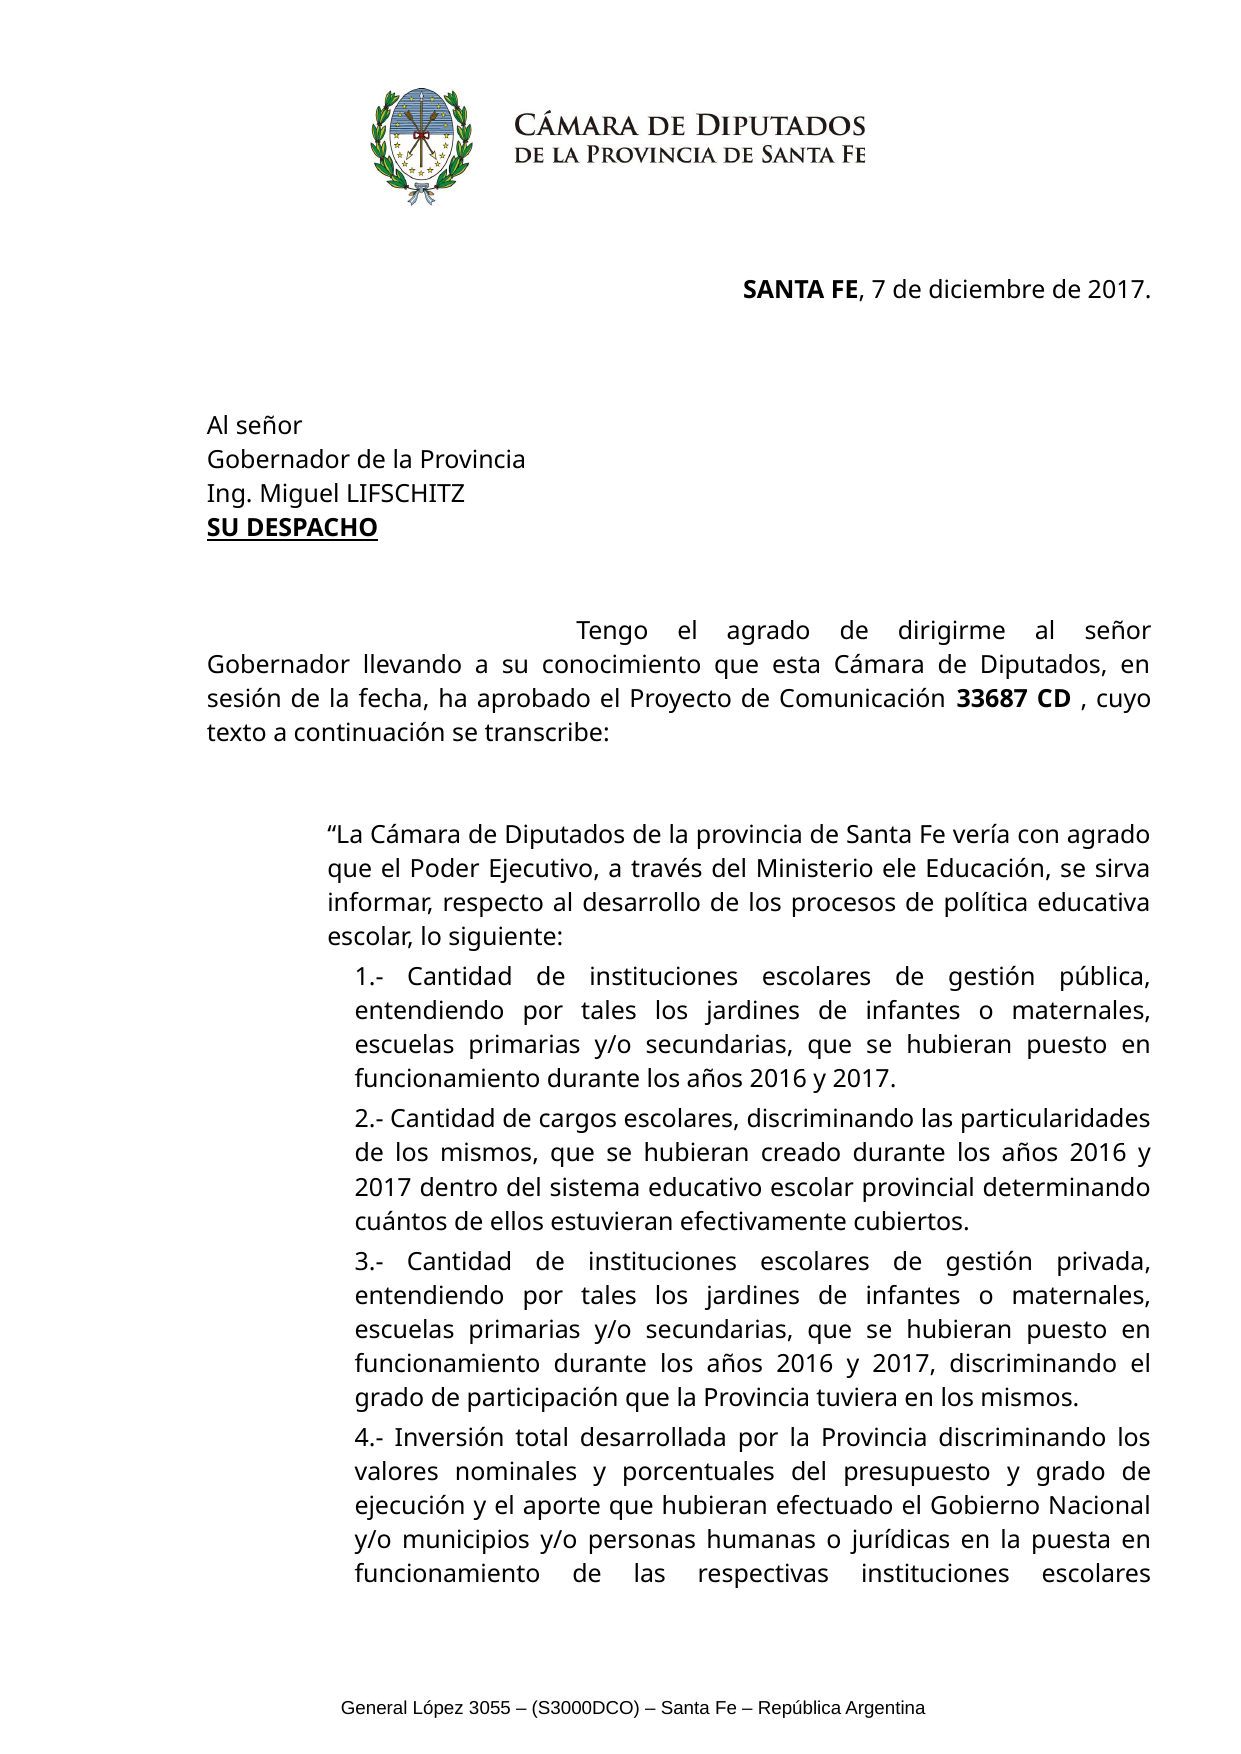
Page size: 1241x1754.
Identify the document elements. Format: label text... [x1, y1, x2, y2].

text Al señor [207, 408, 1152, 442]
text “La Cámara de Diputados de la provincia de Santa Fe vería con agrado que el Poder Ejecutivo, a través del Ministerio ele Educación, se sirva informar, respecto al desarrollo de los procesos de política educativa escolar, lo siguiente: [327, 817, 1152, 953]
text Gobernador de la Provincia [207, 442, 1152, 476]
text 4.- Inversión total desarrollada por la Provincia discriminando los valores nominales y porcentuales del presupuesto y grado de ejecución y el aporte que hubieran efectuado el Gobierno Nacional y/o municipios y/o personas humanas o jurídicas en la puesta en funcionamiento de las respectivas instituciones escolares [354, 1419, 1152, 1590]
picture [370, 88, 866, 210]
text SANTA FE, 7 de diciembre de 2017. [207, 272, 1152, 306]
text 3.- Cantidad de instituciones escolares de gestión privada, entendiendo por tales los jardines de infantes o maternales, escuelas primarias y/o secundarias, que se hubieran puesto en funcionamiento durante los años 2016 y 2017, discriminando el grado de participación que la Provincia tuviera en los mismos. [354, 1243, 1152, 1413]
text Tengo el agrado de dirigirme al señor Gobernador llevando a su conocimiento que esta Cámara de Diputados, en sesión de la fecha, ha aprobado el Proyecto de Comunicación 33687 CD , cuyo texto a continuación se transcribe: [207, 612, 1152, 748]
text 2.- Cantidad de cargos escolares, discriminando las particularidades de los mismos, que se hubieran creado durante los años 2016 y 2017 dentro del sistema educativo escolar provincial determinando cuántos de ellos estuvieran efectivamente cubiertos. [354, 1101, 1152, 1237]
text SU DESPACHO [207, 510, 1152, 544]
text Ing. Miguel LIFSCHITZ [207, 476, 1152, 510]
text 1.- Cantidad de instituciones escolares de gestión pública, entendiendo por tales los jardines de infantes o maternales, escuelas primarias y/o secundarias, que se hubieran puesto en funcionamiento durante los años 2016 y 2017. [354, 959, 1152, 1095]
